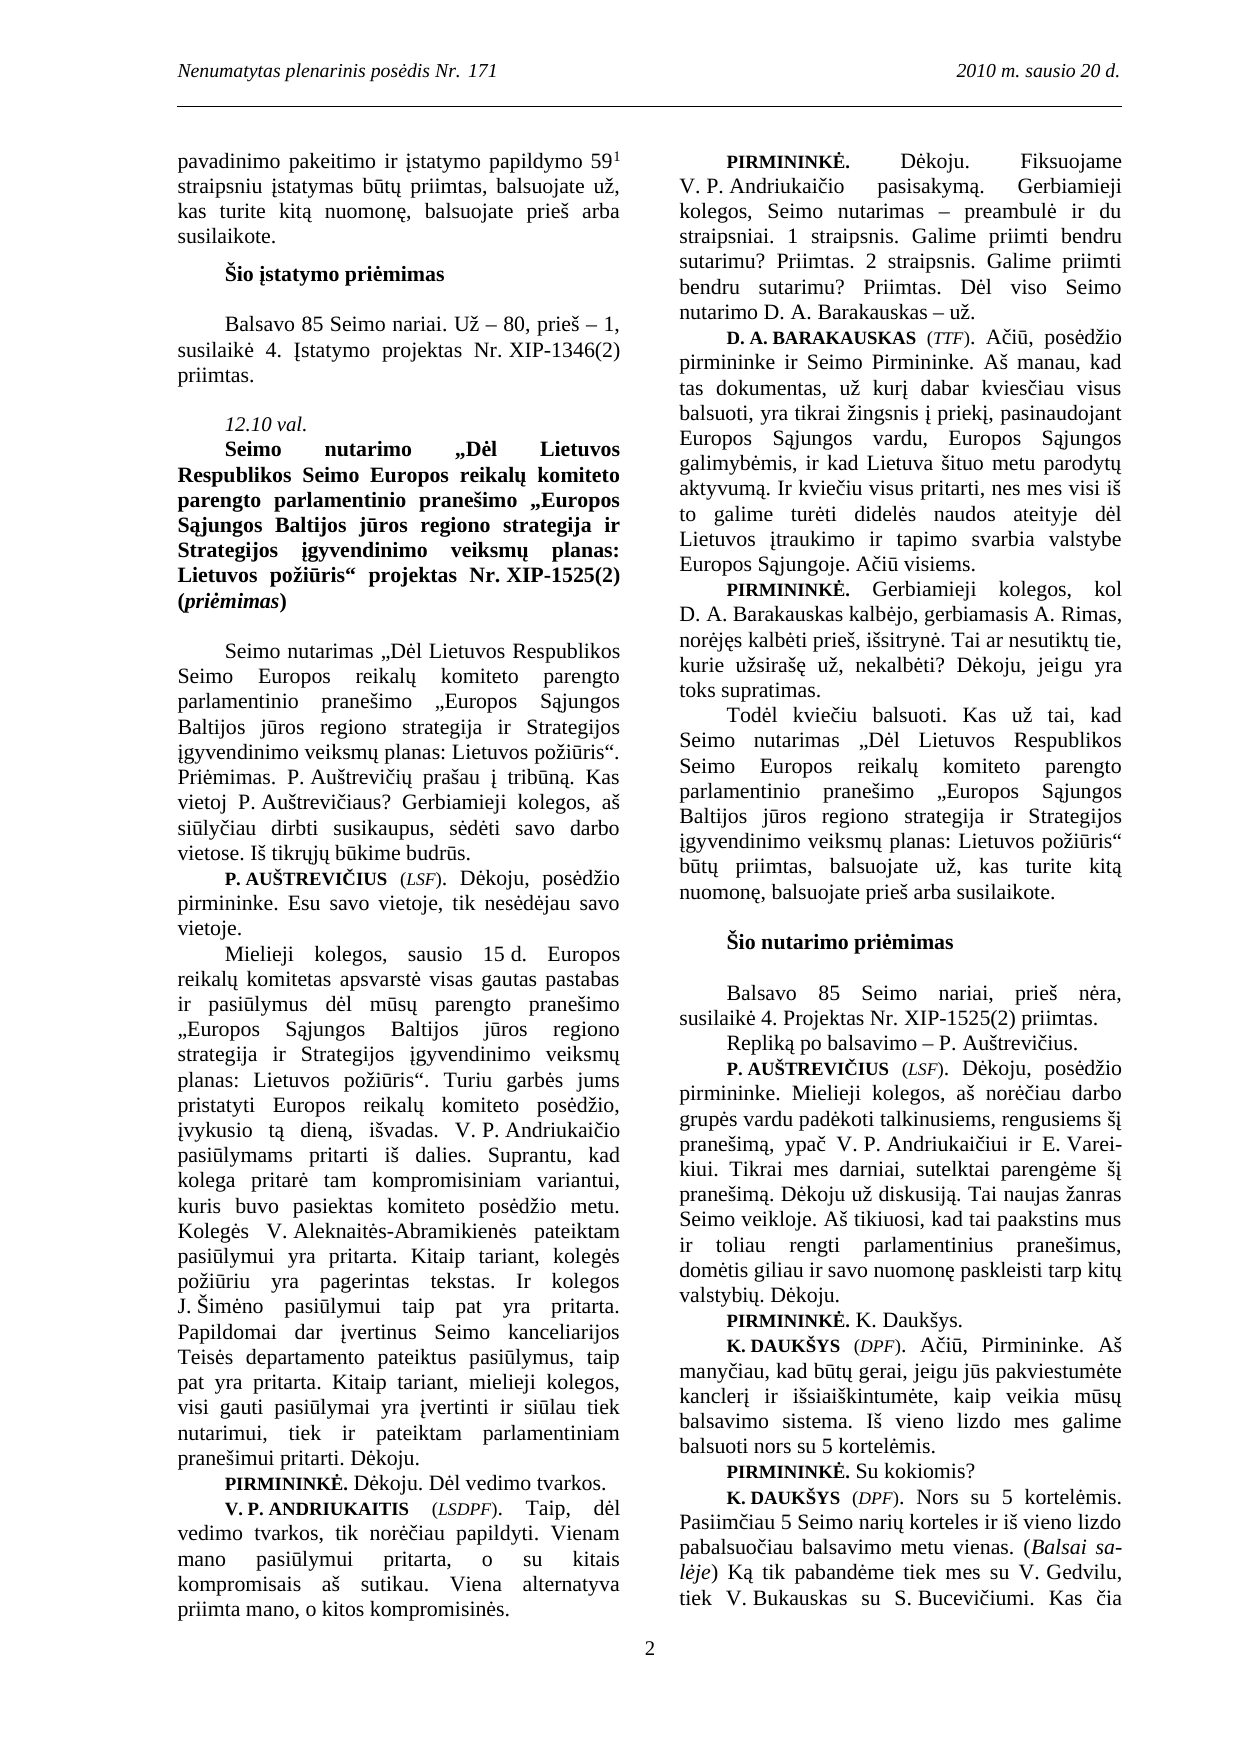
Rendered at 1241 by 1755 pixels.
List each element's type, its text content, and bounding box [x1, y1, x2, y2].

text P. AUŠTREVIČIUS (LSF). Dėkoju, posėdžio pir­mininke. Mielieji kolegos, aš norėčiau darbo grupės vardu padėkoti talkinusiems, rengusiems šį pranešimą, ypač V. P. Andriukaičiui ir E. Varei­kiui. Tikrai mes darniai, sutelktai parengėme šį pranešimą. Dėkoju už diskusiją. Tai naujas žanras Seimo veikloje. Aš tikiuosi, kad tai paakstins mus ir toliau rengti parlamentinius pranešimus, domėtis giliau ir savo nuomonę paskleisti tarp kitų valstybių. Dėkoju. [679, 1055, 1122, 1307]
text PIRMININKĖ. Su kokiomis? [679, 1458, 1122, 1484]
text K. DAUKŠYS (DPF). Nors su 5 kortelėmis. Pasiimčiau 5 Seimo narių korteles ir iš vieno lizdo pabalsuočiau balsavimo metu vienas. (Balsai sa­lėje) Ką tik pabandėme tiek mes su V. Gedvilu, tiek V. Bukauskas su S. Bucevičiumi. Kas čia [679, 1484, 1122, 1610]
text D. A. BARAKAUSKAS (TTF). Ačiū, posėdžio pirmininke ir Seimo Pirmininke. Aš manau, kad tas dokumentas, už kurį dabar kviesčiau visus balsuoti, yra tikrai žingsnis į priekį, pasinaudojant Europos Sąjungos vardu, Europos Sąjungos galimybėmis, ir kad Lietuva šituo metu parodytų aktyvumą. Ir kviečiu visus pritarti, nes mes visi iš to galime turėti didelės naudos ateityje dėl Lietuvos įtraukimo ir tapimo svarbia valstybe Europos Sąjungoje. Ačiū visiems. [679, 324, 1122, 576]
text PIRMININKĖ. K. Daukšys. [679, 1307, 1122, 1332]
text V. P. ANDRIUKAITIS (LSDPF). Taip, dėl vedimo tvarkos, tik norėčiau papildyti. Vienam mano pasiūlymui pritarta, o su kitais kompromisais aš sutikau. Viena alternatyva priimta mano, o kitos kompromisinės. [177, 1495, 620, 1621]
text 12.10 val. [224, 412, 620, 436]
text PIRMININKĖ. Gerbiamieji kolegos, kol D. A. Ba­rakauskas kalbėjo, gerbiamasis A. Ri­mas, norėjęs kalbėti prieš, išsitrynė. Tai ar nesutiktų tie, kurie užsirašę už, nekalbėti? Dėkoju, jei­gu yra toks supratimas. [679, 576, 1122, 702]
text Balsavo 85 Seimo nariai. Už – 80, prieš – 1, susilaikė 4. Įstatymo projektas Nr. XIP-1346(2) priimtas. [177, 311, 620, 387]
text PIRMININKĖ. Dėkoju. Dėl vedimo tvarkos. [177, 1470, 620, 1495]
text Repliką po balsavimo – P. Auštrevičius. [679, 1030, 1122, 1055]
text Šio įstatymo priėmimas [177, 261, 620, 286]
text K. DAUKŠYS (DPF). Ačiū, Pirmininke. Aš ma­nyčiau, kad būtų gerai, jeigu jūs pakviestumėte kanclerį ir išsiaiškintumėte, kaip veikia mūsų balsavimo sistema. Iš vieno lizdo mes galime balsuoti nors su 5 kortelėmis. [679, 1332, 1122, 1458]
text Seimo nutarimas „Dėl Lietuvos Respublikos Seimo Europos reikalų komiteto parengto parlamentinio pranešimo „Europos Sąjungos Baltijos jūros regiono strategija ir Strategijos įgyvendinimo veiksmų planas: Lietuvos požiūris“. Priėmimas. P. Auštrevičių prašau į tribūną. Kas vietoj P. Auštrevičiaus? Gerbiamieji kolegos, aš siūlyčiau dirbti susikaupus, sėdėti savo darbo vietose. Iš tikrųjų būkime budrūs. [177, 638, 620, 865]
text P. AUŠTREVIČIUS (LSF). Dėkoju, posėdžio pirmininke. Esu savo vietoje, tik nesėdėjau savo vietoje. [177, 865, 620, 941]
text Todėl kviečiu balsuoti. Kas už tai, kad Seimo nutarimas „Dėl Lietuvos Respublikos Seimo Europos reikalų komiteto parengto parlamentinio pranešimo „Europos Sąjungos Baltijos jūros regio­no strategija ir Strategijos įgyvendinimo veik­smų planas: Lietuvos požiūris“ būtų priimtas, balsuojate už, kas turite kitą nuomonę, balsuojate prieš arba susilaikote. [679, 702, 1122, 904]
text PIRMININKĖ. Dėkoju. Fiksuojame V. P. An­driukaičio pasisakymą. Gerbiamieji kolegos, Seimo nutarimas – preambulė ir du straipsniai. 1 strai­psnis. Galime priimti bendru sutarimu? Priimtas. 2 straipsnis. Galime priimti bendru sutarimu? Priimtas. Dėl viso Seimo nutarimo D. A. Ba­­rakauskas – už. [679, 148, 1122, 324]
text Seimo nutarimo „Dėl Lietuvos Respublikos Seimo Europos reikalų komiteto parengto parlamentinio pranešimo „Europos Sąjungos Baltijos jūros regiono strategija ir Strategijos įgyvendinimo veiksmų planas: Lietuvos požiūris“ projektas Nr. XIP-1525(2) (priėmimas) [177, 436, 620, 613]
text Balsavo 85 Seimo nariai, prieš nėra, susilaikė 4. Projektas Nr. XIP-1525(2) priimtas. [679, 979, 1122, 1030]
text Šio nutarimo priėmimas [679, 929, 1122, 954]
text Mielieji kolegos, sausio 15 d. Europos reikalų komitetas apsvarstė visas gautas pastabas ir pasiūlymus dėl mūsų parengto pranešimo „Europos Sąjungos Baltijos jūros regiono strategija ir Strategijos įgyvendinimo veiksmų planas: Lietuvos požiūris“. Turiu garbės jums pristatyti Europos reikalų komiteto posėdžio, įvykusio tą dieną, išvadas. V. P. Andriukaičio pasiūlymams pritarti iš dalies. Suprantu, kad kolega pritarė tam kompromisiniam variantui, kuris buvo pasiektas komiteto posėdžio metu. Kolegės V. Aleknaitės-Abra­mi­kienės pateiktam pasiūlymui yra pritarta. Kitaip tariant, kolegės požiūriu yra pagerintas tekstas. Ir kolegos J. Šimėno pasiūlymui taip pat yra pritarta. Papildomai dar įvertinus Seimo kanceliarijos Teisės departamento pateiktus pasiūlymus, taip pat yra pritarta. Kitaip tariant, mielieji kolegos, visi gauti pasiūlymai yra įvertinti ir siūlau tiek nutarimui, tiek ir pateiktam parlamentiniam pranešimui pritarti. Dėkoju. [177, 941, 620, 1470]
text pavadinimo pakeitimo ir įstatymo papildymo 591 straipsniu įstatymas būtų priimtas, balsuojate už, kas turite kitą nuomonę, balsuojate prieš arba susilaikote. [177, 148, 620, 248]
